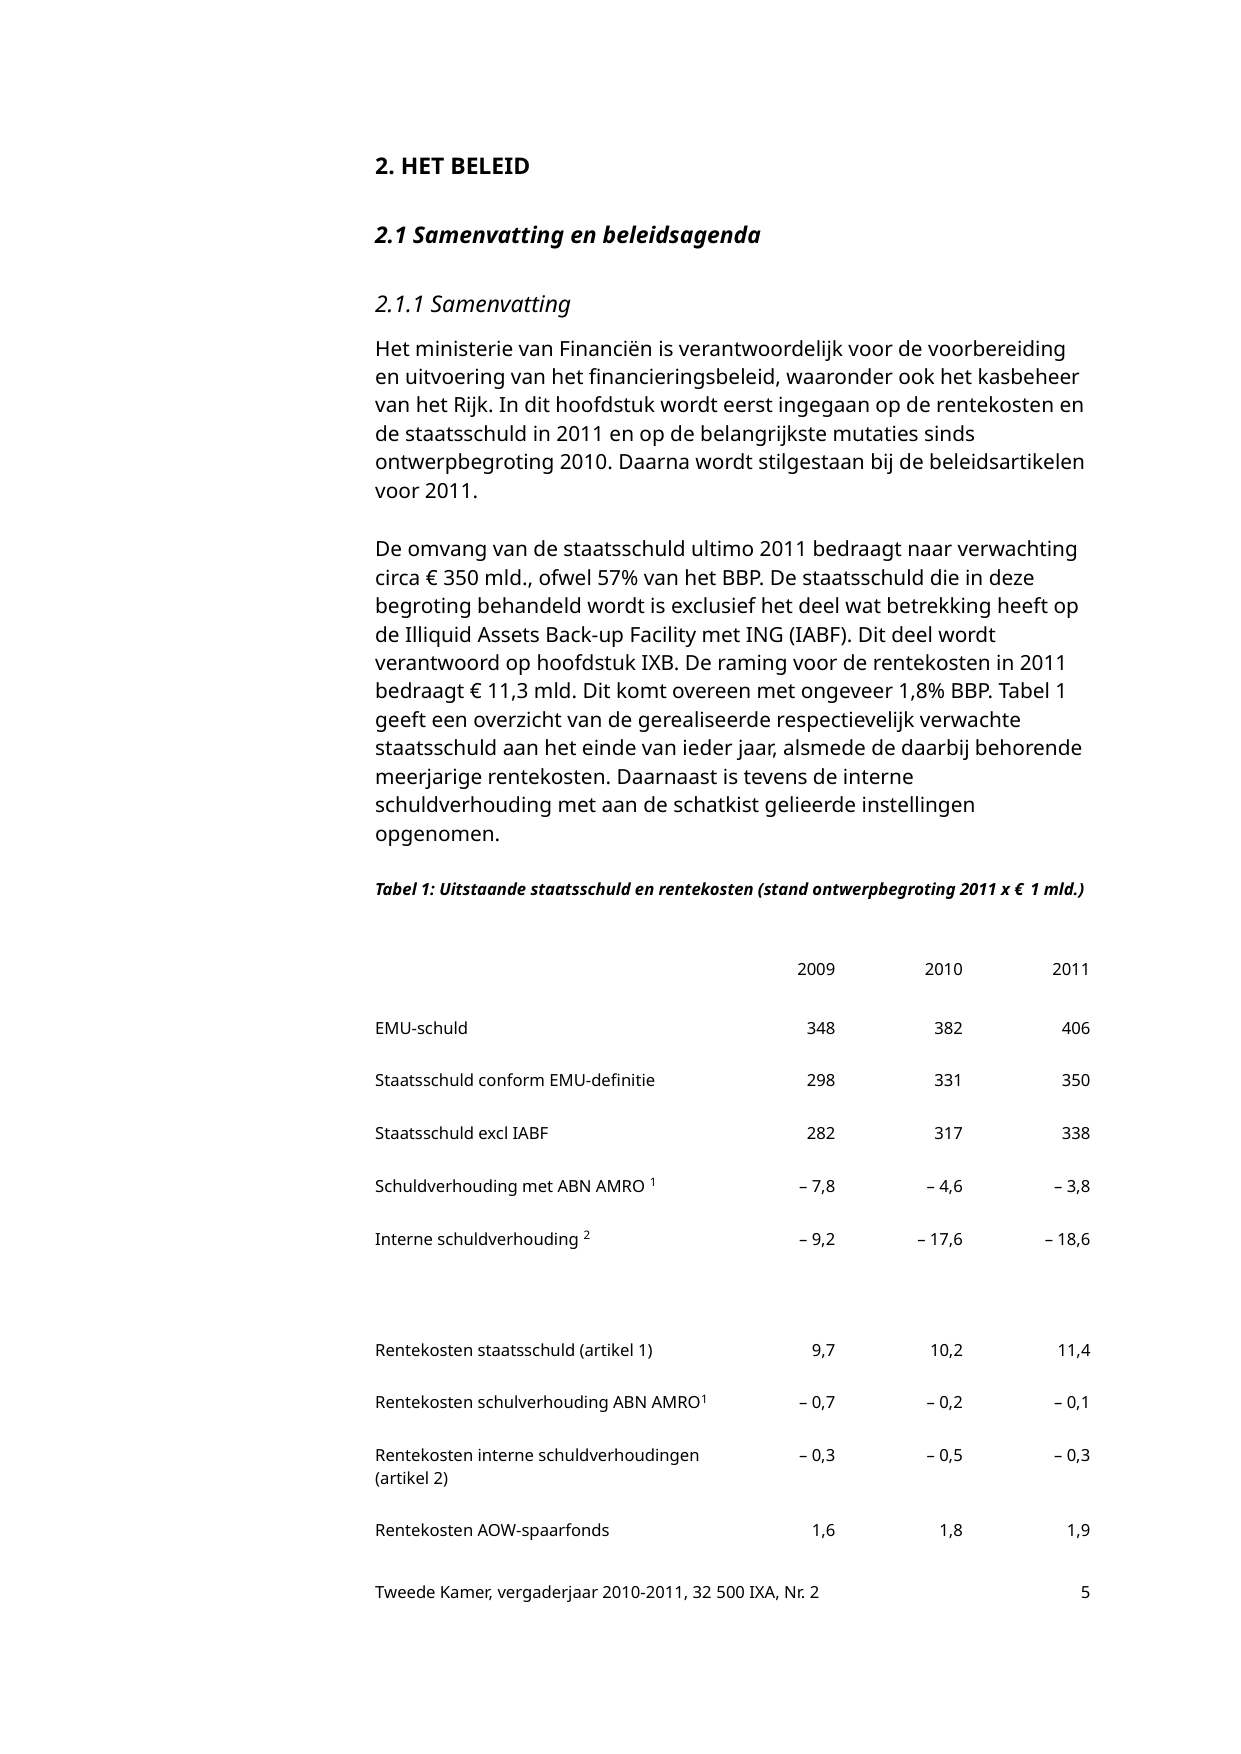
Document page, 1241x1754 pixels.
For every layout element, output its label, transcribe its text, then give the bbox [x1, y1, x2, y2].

text Het ministerie van Financiën is verantwoordelijk voor de voorbereiding en uitvoering van het financieringsbeleid, waaronder ook het kasbeheer van het Rijk. In dit hoofdstuk wordt eerst ingegaan op de rentekosten en de staatsschuld in 2011 en op de belangrijkste mutaties sinds ontwerpbegroting 2010. Daarna wordt stilgestaan bij de beleidsartikelen voor 2011. [375, 334, 1090, 504]
table_cell [963, 1280, 1090, 1338]
table_header 2011 [963, 958, 1090, 1016]
table_cell Schuldverhouding met ABN AMRO 1 [375, 1174, 708, 1227]
table_cell 338 [963, 1122, 1090, 1174]
table_cell 298 [708, 1069, 835, 1122]
table_cell – 0,7 [708, 1391, 835, 1444]
table_cell – 0,3 [708, 1444, 835, 1519]
table_header 2009 [708, 958, 835, 1016]
table_cell – 0,2 [835, 1391, 963, 1444]
table_cell – 17,6 [835, 1227, 963, 1280]
table_header [375, 958, 708, 1016]
subtitle 2.1.1 Samenvatting [375, 287, 1090, 319]
table_cell Rentekosten AOW-spaarfonds [375, 1519, 708, 1542]
table_cell [375, 1280, 708, 1338]
table_cell – 3,8 [963, 1174, 1090, 1227]
table_cell [708, 1280, 835, 1338]
table_cell 348 [708, 1016, 835, 1069]
table_cell Staatsschuld excl IABF [375, 1122, 708, 1174]
table_cell 1,8 [835, 1519, 963, 1542]
table_cell Interne schuldverhouding 2 [375, 1227, 708, 1280]
table_header 2010 [835, 958, 963, 1016]
table_cell 382 [835, 1016, 963, 1069]
table_cell – 7,8 [708, 1174, 835, 1227]
table_cell – 4,6 [835, 1174, 963, 1227]
table_cell – 0,5 [835, 1444, 963, 1519]
table_cell [835, 1280, 963, 1338]
table_cell 350 [963, 1069, 1090, 1122]
table_cell – 0,1 [963, 1391, 1090, 1444]
table_cell 9,7 [708, 1338, 835, 1391]
table_cell 282 [708, 1122, 835, 1174]
table_cell Rentekosten interne schuldverhoudingen (artikel 2) [375, 1444, 708, 1519]
table_cell Staatsschuld conform EMU-definitie [375, 1069, 708, 1122]
table_cell EMU-schuld [375, 1016, 708, 1069]
table_cell 1,9 [963, 1519, 1090, 1542]
table_cell Rentekosten schulverhouding ABN AMRO1 [375, 1391, 708, 1444]
table_cell 406 [963, 1016, 1090, 1069]
table_cell – 0,3 [963, 1444, 1090, 1519]
table_cell 11,4 [963, 1338, 1090, 1391]
table_cell 331 [835, 1069, 963, 1122]
table_cell – 18,6 [963, 1227, 1090, 1280]
text De omvang van de staatsschuld ultimo 2011 bedraagt naar verwachting circa € 350 mld., ofwel 57% van het BBP. De staatsschuld die in deze begroting behandeld wordt is exclusief het deel wat betrekking heeft op de Illiquid Assets Back-up Facility met ING (IABF). Dit deel wordt verantwoord op hoofdstuk IXB. De raming voor de rentekosten in 2011 bedraagt € 11,3 mld. Dit komt overeen met ongeveer 1,8% BBP. Tabel 1 geeft een overzicht van de gerealiseerde respectievelijk verwachte staatsschuld aan het einde van ieder jaar, alsmede de daarbij behorende meerjarige rentekosten. Daarnaast is tevens de interne schuldverhouding met aan de schatkist gelieerde instellingen opgenomen. [375, 534, 1090, 847]
subtitle 2.1 Samenvatting en beleidsagenda [375, 219, 1090, 250]
table_cell 1,6 [708, 1519, 835, 1542]
table_cell – 9,2 [708, 1227, 835, 1280]
text Tabel 1: Uitstaande staatsschuld en rentekosten (stand ontwerpbegroting 2011 x € 1 mld.) [375, 877, 1090, 900]
subtitle 2. HET BELEID [375, 150, 1090, 181]
table_cell Rentekosten staatsschuld (artikel 1) [375, 1338, 708, 1391]
table_cell 10,2 [835, 1338, 963, 1391]
table_cell 317 [835, 1122, 963, 1174]
